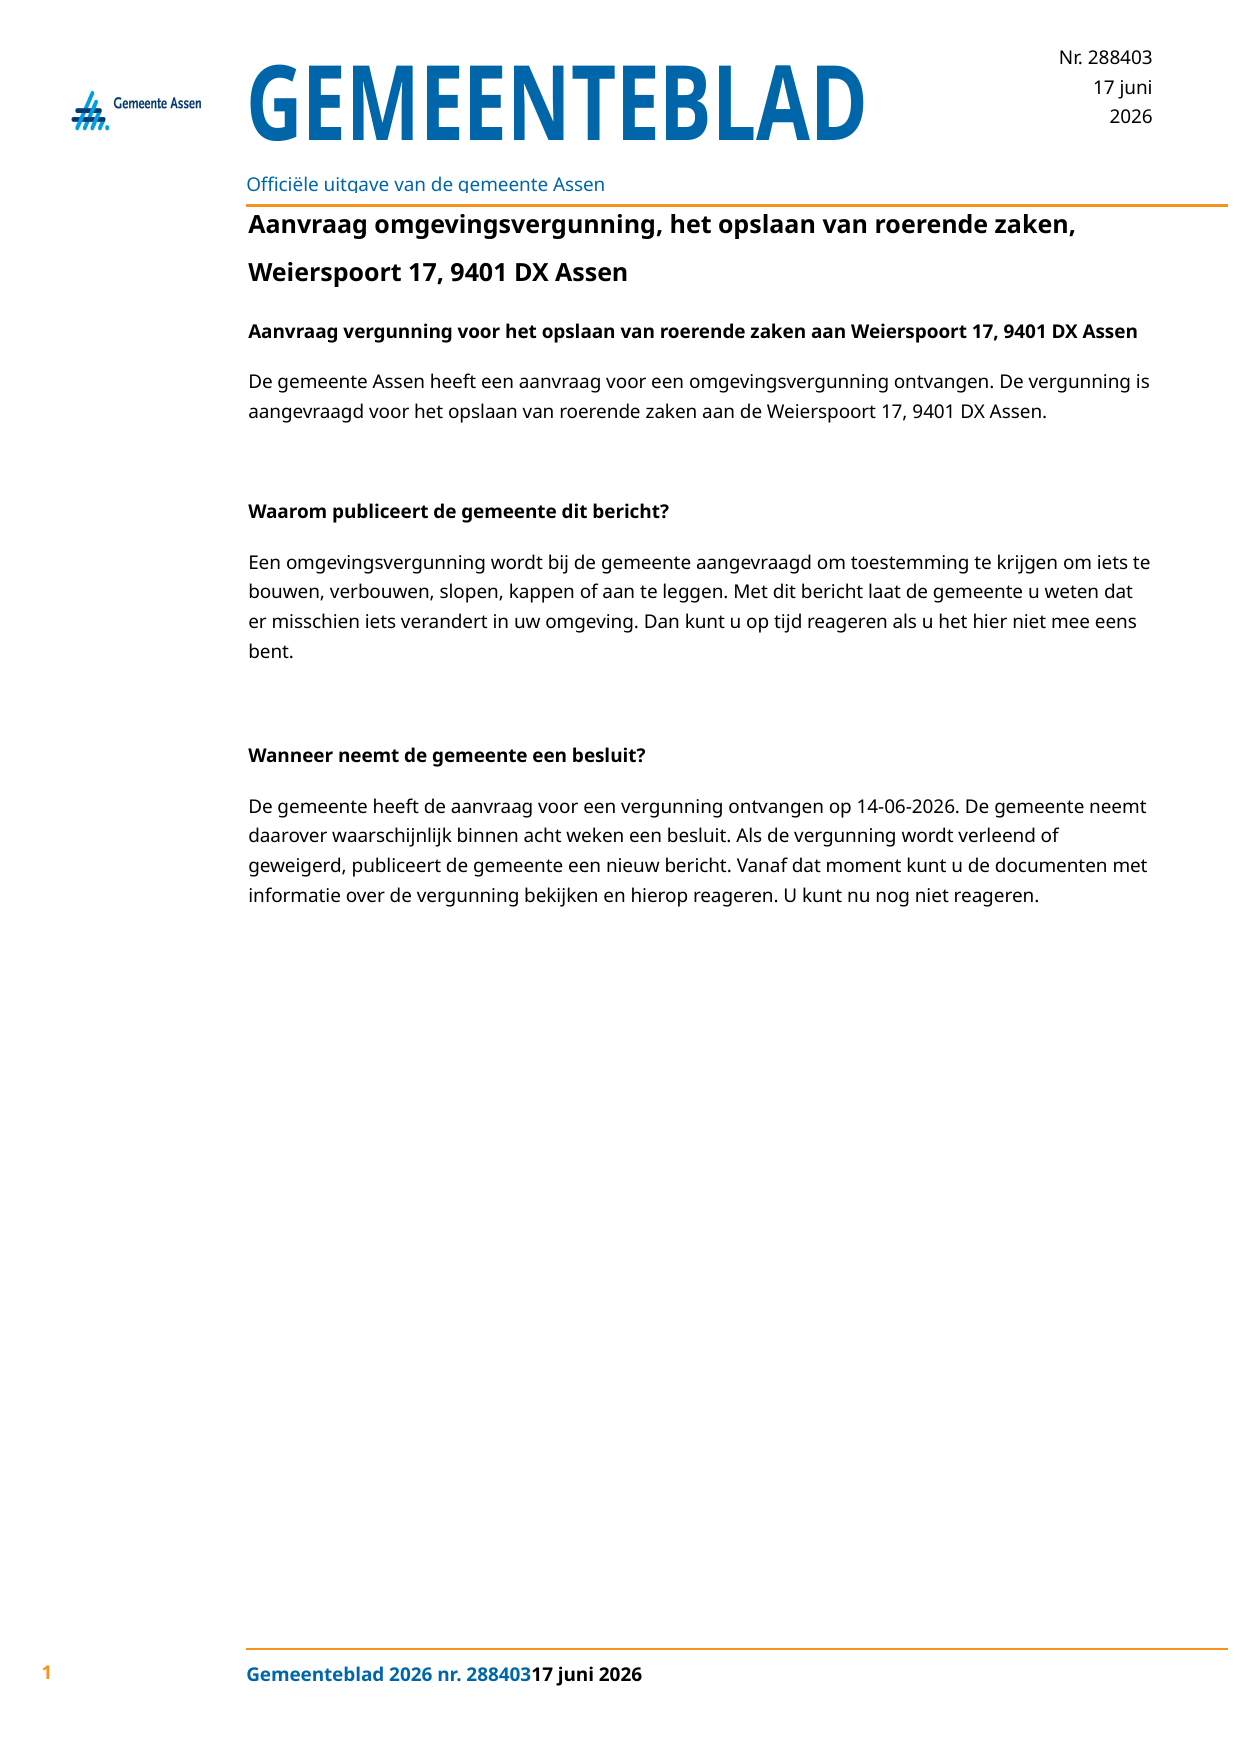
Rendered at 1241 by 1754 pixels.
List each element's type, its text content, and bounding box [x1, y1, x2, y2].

text Aanvraag omgevingsvergunning, het opslaan van roerende zaken, Weierspoort 17, 9401 DX Assen [248, 207, 1152, 288]
picture [41, 47, 231, 172]
text De gemeente heeft de aanvraag voor een vergunning ontvangen op 14-06-2026. De gemeente neemt daarover waarschijnlijk binnen acht weken een besluit. Als de vergunning wordt verleend of geweigerd, publiceert de gemeente een nieuw bericht. Vanaf dat moment kunt u de documenten met informatie over de vergunning bekijken en hierop reageren. U kunt nu nog niet reageren. [248, 793, 1152, 908]
text Aanvraag vergunning voor het opslaan van roerende zaken aan Weierspoort 17, 9401 DX Assen [248, 318, 1152, 344]
text De gemeente Assen heeft een aanvraag voor een omgevingsvergunning ontvangen. De vergunning is aangevraagd voor het opslaan van roerende zaken aan de Weierspoort 17, 9401 DX Assen. [248, 368, 1152, 424]
text ﻿Wanneer neemt de gemeente een besluit? [248, 739, 1152, 768]
text Waarom publiceert de gemeente dit bericht? [248, 499, 1152, 524]
text Een omgevingsvergunning wordt bij de gemeente aangevraagd om toestemming te krijgen om iets te bouwen, verbouwen, slopen, kappen of aan te leggen. Met dit bericht laat de gemeente u weten dat er misschien iets verandert in uw omgeving. Dan kunt u op tijd reageren als u het hier niet mee eens bent. [248, 549, 1152, 664]
